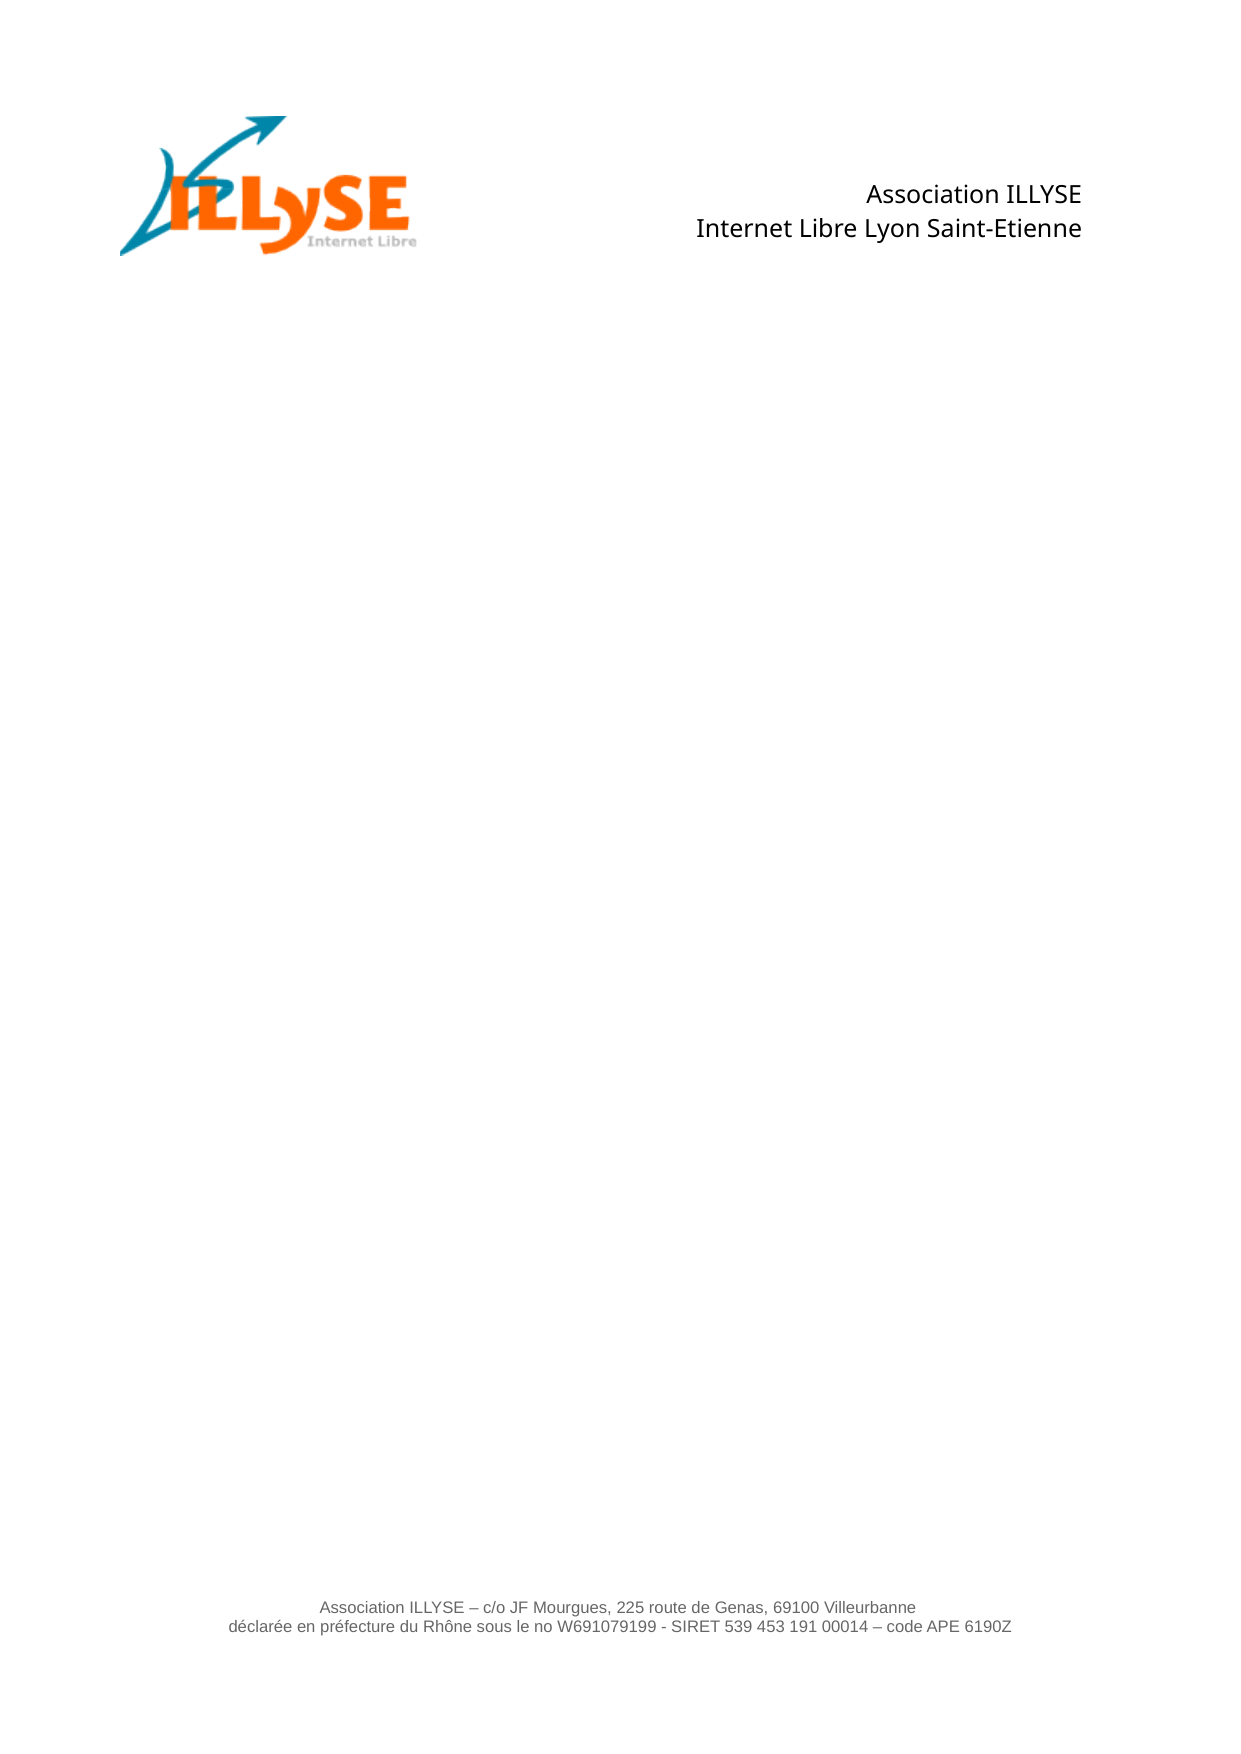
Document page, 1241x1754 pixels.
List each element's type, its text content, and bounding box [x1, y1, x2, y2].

text Internet Libre Lyon Saint-Etienne [417, 211, 1122, 245]
text Association ILLYSE [417, 177, 1122, 211]
picture [120, 116, 417, 256]
